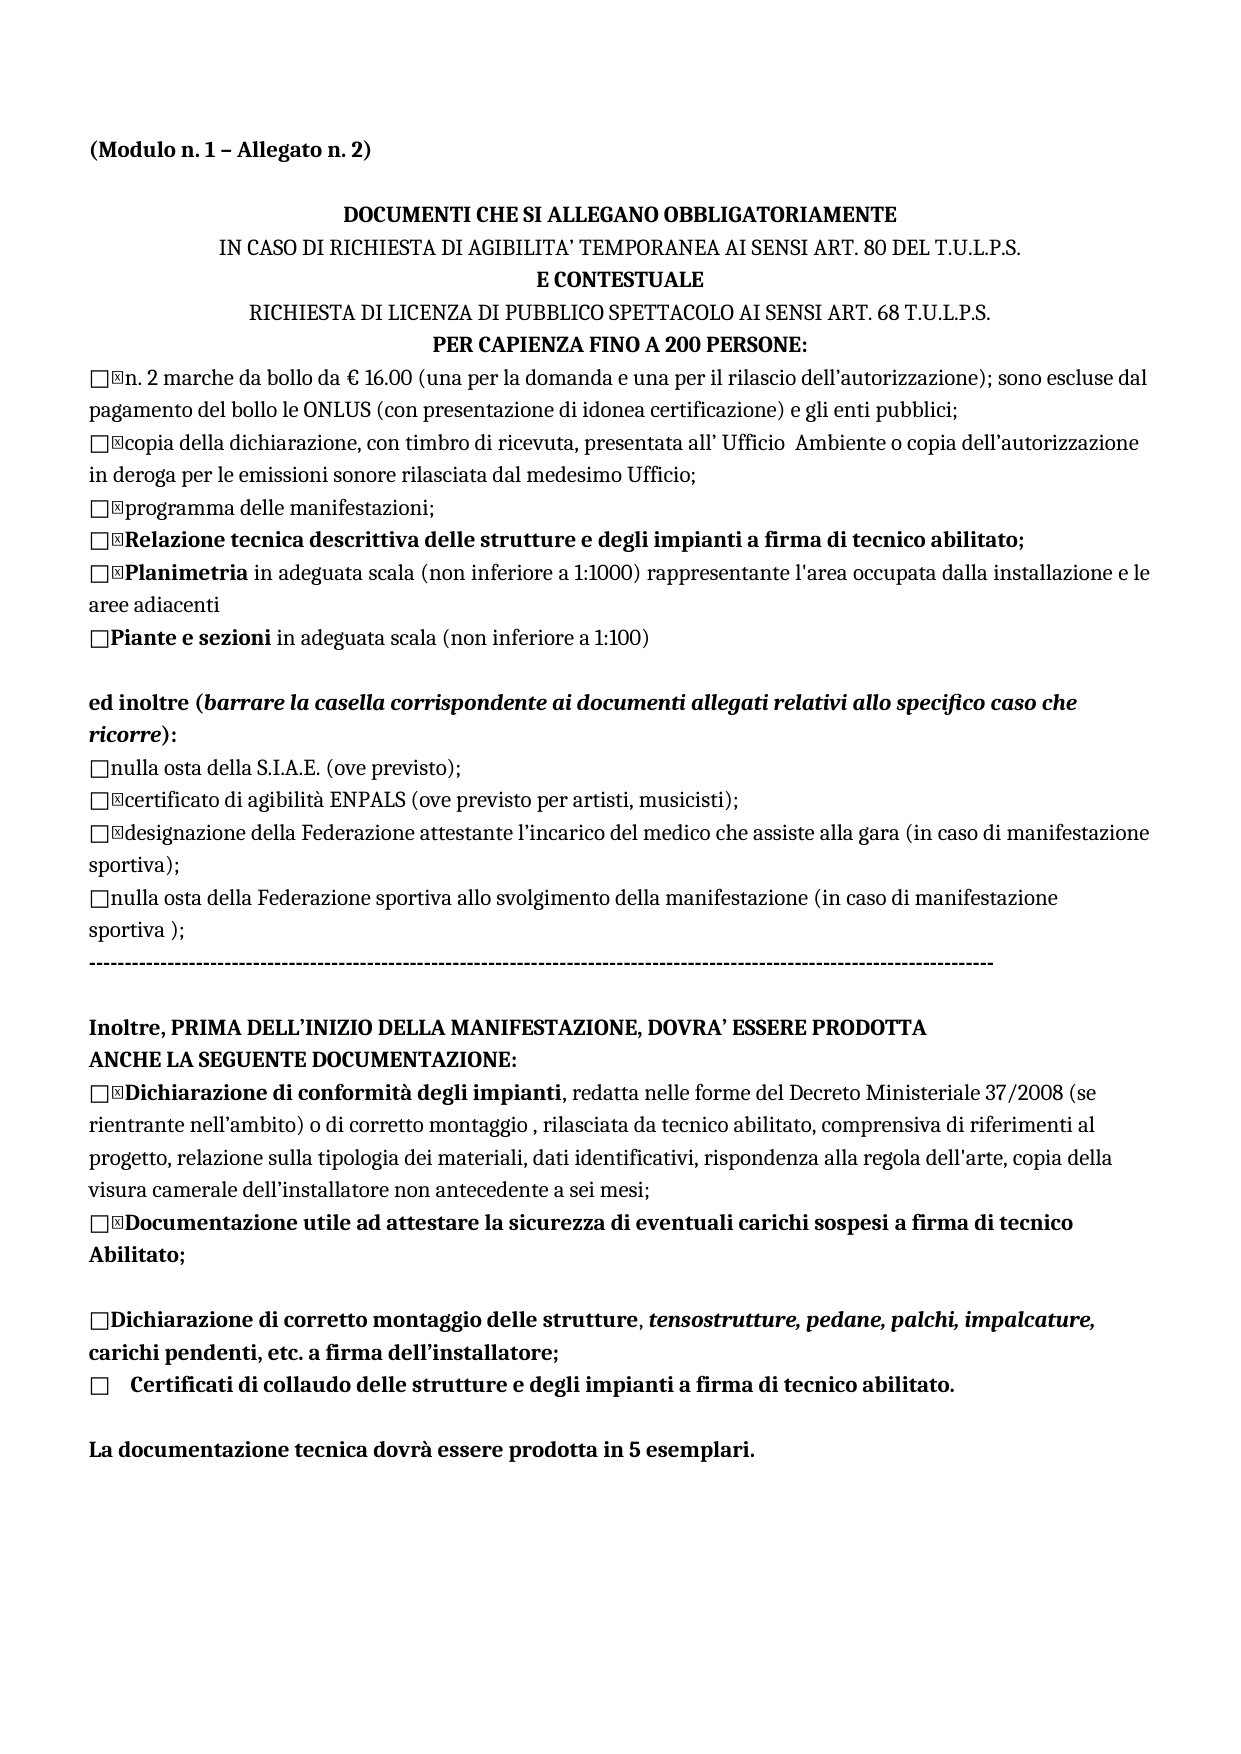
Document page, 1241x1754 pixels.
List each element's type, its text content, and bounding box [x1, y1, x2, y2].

text □Piante e sezioni in adeguata scala (non inferiore a 1:100) [89, 622, 1152, 654]
text DOCUMENTI CHE SI ALLEGANO OBBLIGATORIAMENTE [89, 199, 1152, 232]
text ANCHE LA SEGUENTE DOCUMENTAZIONE: [89, 1044, 1152, 1077]
text □nulla osta della S.I.A.E. (ove previsto); [89, 752, 1152, 784]
text ed inoltre (barrare la casella corrispondente ai documenti allegati relativi allo specifico caso che ricorre): [89, 687, 1152, 752]
text □copia della dichiarazione, con timbro di ricevuta, presentata all’ Ufficio Ambiente o copia dell’autorizzazione in deroga per le emissioni sonore rilasciata dal medesimo Ufficio; [89, 427, 1152, 492]
text □certificato di agibilità ENPALS (ove previsto per artisti, musicisti); [89, 784, 1152, 817]
text □Documentazione utile ad attestare la sicurezza di eventuali carichi sospesi a firma di tecnico Abilitato; [89, 1207, 1152, 1272]
text (Modulo n. 1 – Allegato n. 2) [89, 134, 1152, 167]
text Inoltre, PRIMA DELL’INIZIO DELLA MANIFESTAZIONE, DOVRA’ ESSERE PRODOTTA [89, 1012, 1152, 1044]
text □Relazione tecnica descrittiva delle strutture e degli impianti a firma di tecnico abilitato; [89, 524, 1152, 557]
text □n. 2 marche da bollo da € 16.00 (una per la domanda e una per il rilascio dell’autorizzazione); sono escluse dal pagamento del bollo le ONLUS (con presentazione di idonea certificazione) e gli enti pubblici; [89, 362, 1152, 427]
text □programma delle manifestazioni; [89, 492, 1152, 524]
text La documentazione tecnica dovrà essere prodotta in 5 esemplari. [89, 1434, 1152, 1467]
text RICHIESTA DI LICENZA DI PUBBLICO SPETTACOLO AI SENSI ART. 68 T.U.L.P.S. [89, 297, 1152, 329]
text □Planimetria in adeguata scala (non inferiore a 1:1000) rappresentante l'area occupata dalla installazione e le aree adiacenti [89, 557, 1152, 622]
text ------------------------------------------------------------------------------------------------------------------------------- [89, 947, 1152, 979]
text E CONTESTUALE [89, 264, 1152, 297]
text PER CAPIENZA FINO A 200 PERSONE: [89, 329, 1152, 362]
text IN CASO DI RICHIESTA DI AGIBILITA’ TEMPORANEA AI SENSI ART. 80 DEL T.U.L.P.S. [89, 232, 1152, 264]
text □Dichiarazione di conformità degli impianti, redatta nelle forme del Decreto Ministeriale 37/2008 (se rientrante nell’ambito) o di corretto montaggio , rilasciata da tecnico abilitato, comprensiva di riferimenti al progetto, relazione sulla tipologia dei materiali, dati identificativi, rispondenza alla regola dell'arte, copia della visura camerale dell’installatore non antecedente a sei mesi; [89, 1077, 1152, 1207]
text □nulla osta della Federazione sportiva allo svolgimento della manifestazione (in caso di manifestazione sportiva ); [89, 882, 1152, 947]
text □ Certificati di collaudo delle strutture e degli impianti a firma di tecnico abilitato. [89, 1369, 1152, 1402]
text □designazione della Federazione attestante l’incarico del medico che assiste alla gara (in caso di manifestazione sportiva); [89, 817, 1152, 882]
text □Dichiarazione di corretto montaggio delle strutture, tensostrutture, pedane, palchi, impalcature, carichi pendenti, etc. a firma dell’installatore; [89, 1304, 1152, 1369]
